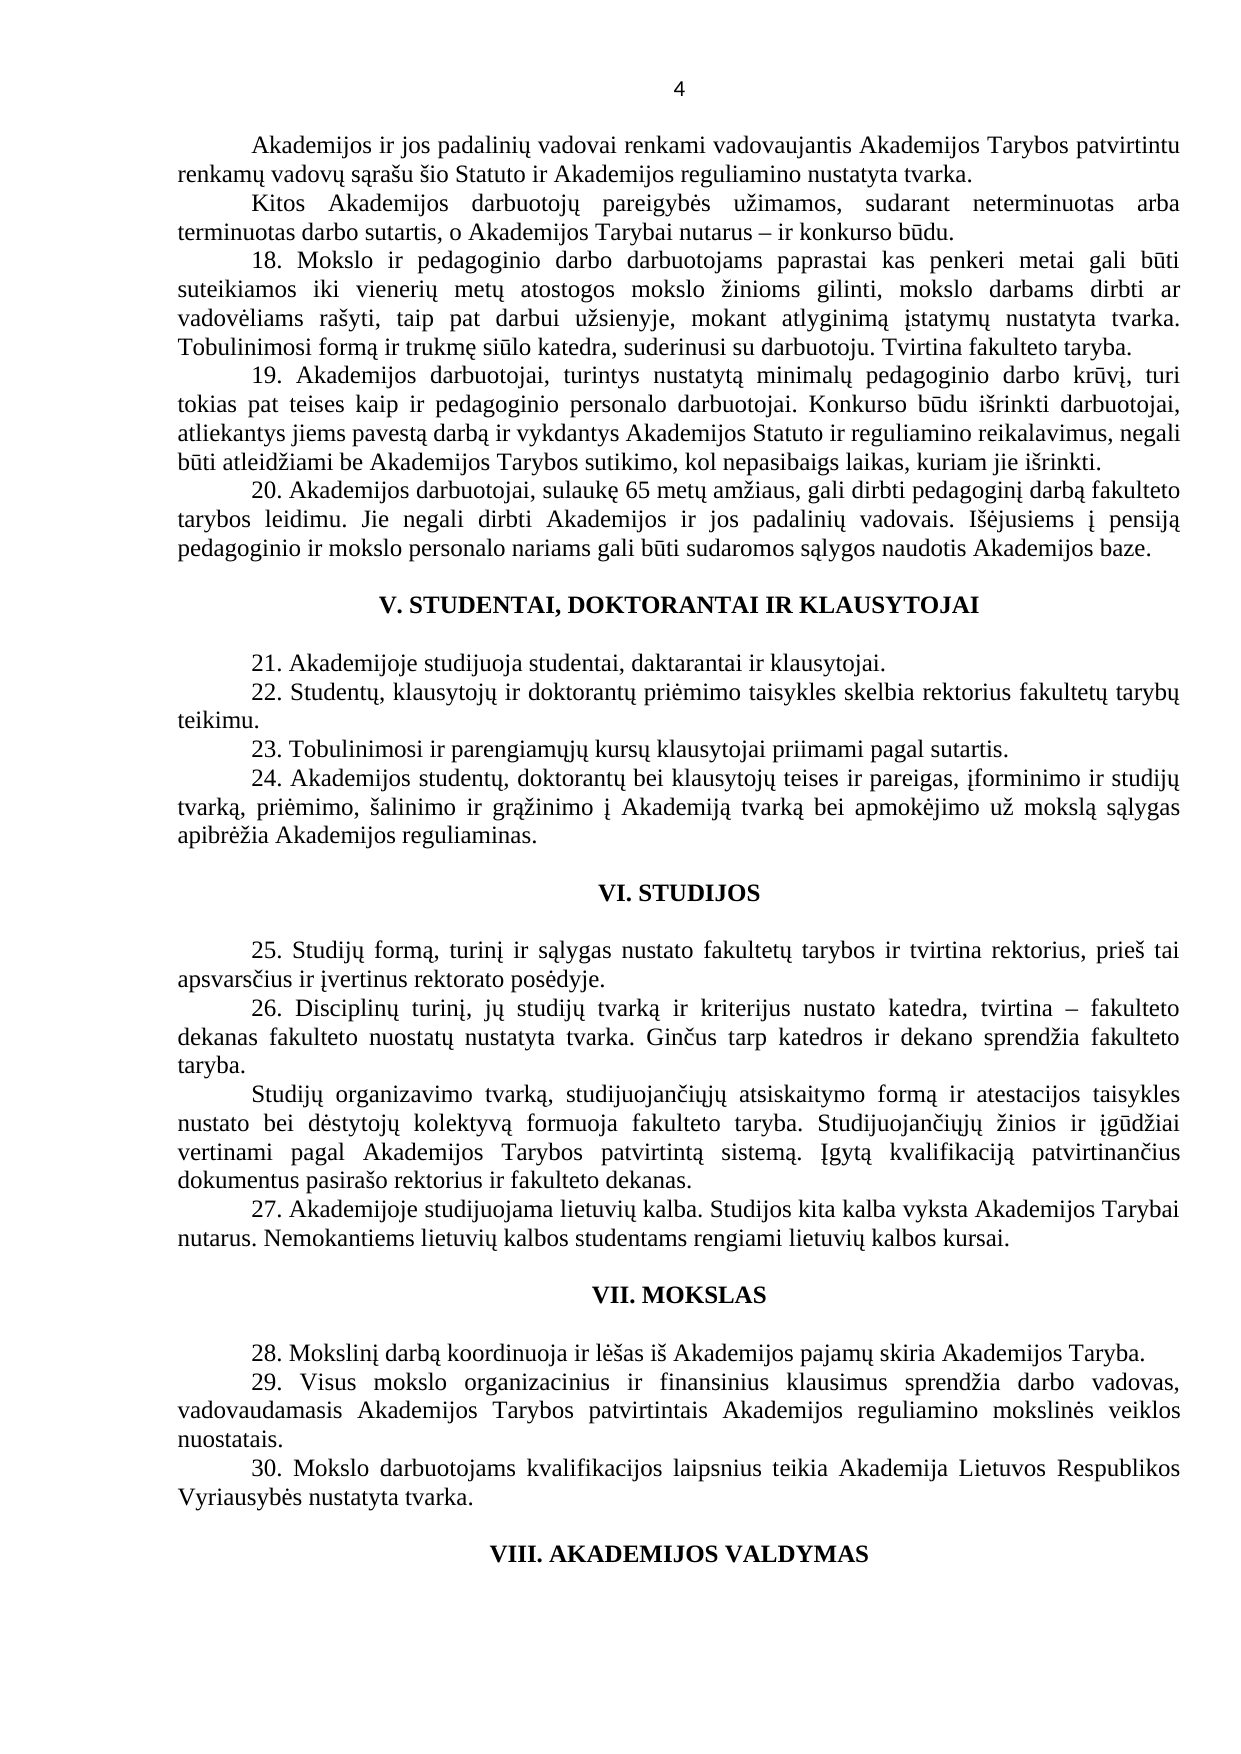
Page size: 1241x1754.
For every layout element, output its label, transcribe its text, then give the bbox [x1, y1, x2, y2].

text 19. Akademijos darbuotojai, turintys nustatytą minimalų pedagoginio darbo krūvį, turi tokias pat teises kaip ir pedagoginio personalo darbuotojai. Konkurso būdu išrinkti darbuotojai, atliekantys jiems pavestą darbą ir vykdantys Akademijos Statuto ir reguliamino reikalavimus, negali būti atleidžiami be Akademijos Tarybos sutikimo, kol nepasibaigs laikas, kuriam jie išrinkti. [177, 361, 1181, 476]
text 21. Akademijoje studijuoja studentai, daktarantai ir klausytojai. [177, 648, 1181, 677]
text 25. Studijų formą, turinį ir sąlygas nustato fakultetų tarybos ir tvirtina rektorius, prieš tai apsvarsčius ir įvertinus rektorato posėdyje. [177, 936, 1181, 993]
text 26. Disciplinų turinį, jų studijų tvarką ir kriterijus nustato katedra, tvirtina – fakulteto dekanas fakulteto nuostatų nustatyta tvarka. Ginčus tarp katedros ir dekano sprendžia fakulteto taryba. [177, 993, 1181, 1079]
text 18. Mokslo ir pedagoginio darbo darbuotojams paprastai kas penkeri metai gali būti suteikiamos iki vienerių metų atostogos mokslo žinioms gilinti, mokslo darbams dirbti ar vadovėliams rašyti, taip pat darbui užsienyje, mokant atlyginimą įstatymų nustatyta tvarka. Tobulinimosi formą ir trukmę siūlo katedra, suderinusi su darbuotoju. Tvirtina fakulteto taryba. [177, 246, 1181, 361]
text 27. Akademijoje studijuojama lietuvių kalba. Studijos kita kalba vyksta Akademijos Tarybai nutarus. Nemokantiems lietuvių kalbos studentams rengiami lietuvių kalbos kursai. [177, 1194, 1181, 1252]
text VIII. AKADEMIJOS VALDYMAS [177, 1539, 1181, 1568]
text Kitos Akademijos darbuotojų pareigybės užimamos, sudarant neterminuotas arba terminuotas darbo sutartis, o Akademijos Tarybai nutarus – ir konkurso būdu. [177, 188, 1181, 246]
text 29. Visus mokslo organizacinius ir finansinius klausimus sprendžia darbo vadovas, vadovaudamasis Akademijos Tarybos patvirtintais Akademijos reguliamino mokslinės veiklos nuostatais. [177, 1367, 1181, 1453]
text VII. MOKSLAS [177, 1281, 1181, 1309]
text Akademijos ir jos padalinių vadovai renkami vadovaujantis Akademijos Tarybos patvirtintu renkamų vadovų sąrašu šio Statuto ir Akademijos reguliamino nustatyta tvarka. [177, 131, 1181, 188]
text 28. Mokslinį darbą koordinuoja ir lėšas iš Akademijos pajamų skiria Akademijos Taryba. [177, 1338, 1181, 1367]
text 22. Studentų, klausytojų ir doktorantų priėmimo taisykles skelbia rektorius fakultetų tarybų teikimu. [177, 677, 1181, 734]
text 23. Tobulinimosi ir parengiamųjų kursų klausytojai priimami pagal sutartis. [177, 734, 1181, 763]
text V. STUDENTAI, DOKTORANTAI IR KLAUSYTOJAI [177, 591, 1181, 619]
text 30. Mokslo darbuotojams kvalifikacijos laipsnius teikia Akademija Lietuvos Respublikos Vyriausybės nustatyta tvarka. [177, 1453, 1181, 1511]
text 24. Akademijos studentų, doktorantų bei klausytojų teises ir pareigas, įforminimo ir studijų tvarką, priėmimo, šalinimo ir grąžinimo į Akademiją tvarką bei apmokėjimo už mokslą sąlygas apibrėžia Akademijos reguliaminas. [177, 763, 1181, 849]
text 20. Akademijos darbuotojai, sulaukę 65 metų amžiaus, gali dirbti pedagoginį darbą fakulteto tarybos leidimu. Jie negali dirbti Akademijos ir jos padalinių vadovais. Išėjusiems į pensiją pedagoginio ir mokslo personalo nariams gali būti sudaromos sąlygos naudotis Akademijos baze. [177, 476, 1181, 562]
text VI. STUDIJOS [177, 878, 1181, 907]
text Studijų organizavimo tvarką, studijuojančiųjų atsiskaitymo formą ir atestacijos taisykles nustato bei dėstytojų kolektyvą formuoja fakulteto taryba. Studijuojančiųjų žinios ir įgūdžiai vertinami pagal Akademijos Tarybos patvirtintą sistemą. Įgytą kvalifikaciją patvirtinančius dokumentus pasirašo rektorius ir fakulteto dekanas. [177, 1079, 1181, 1194]
